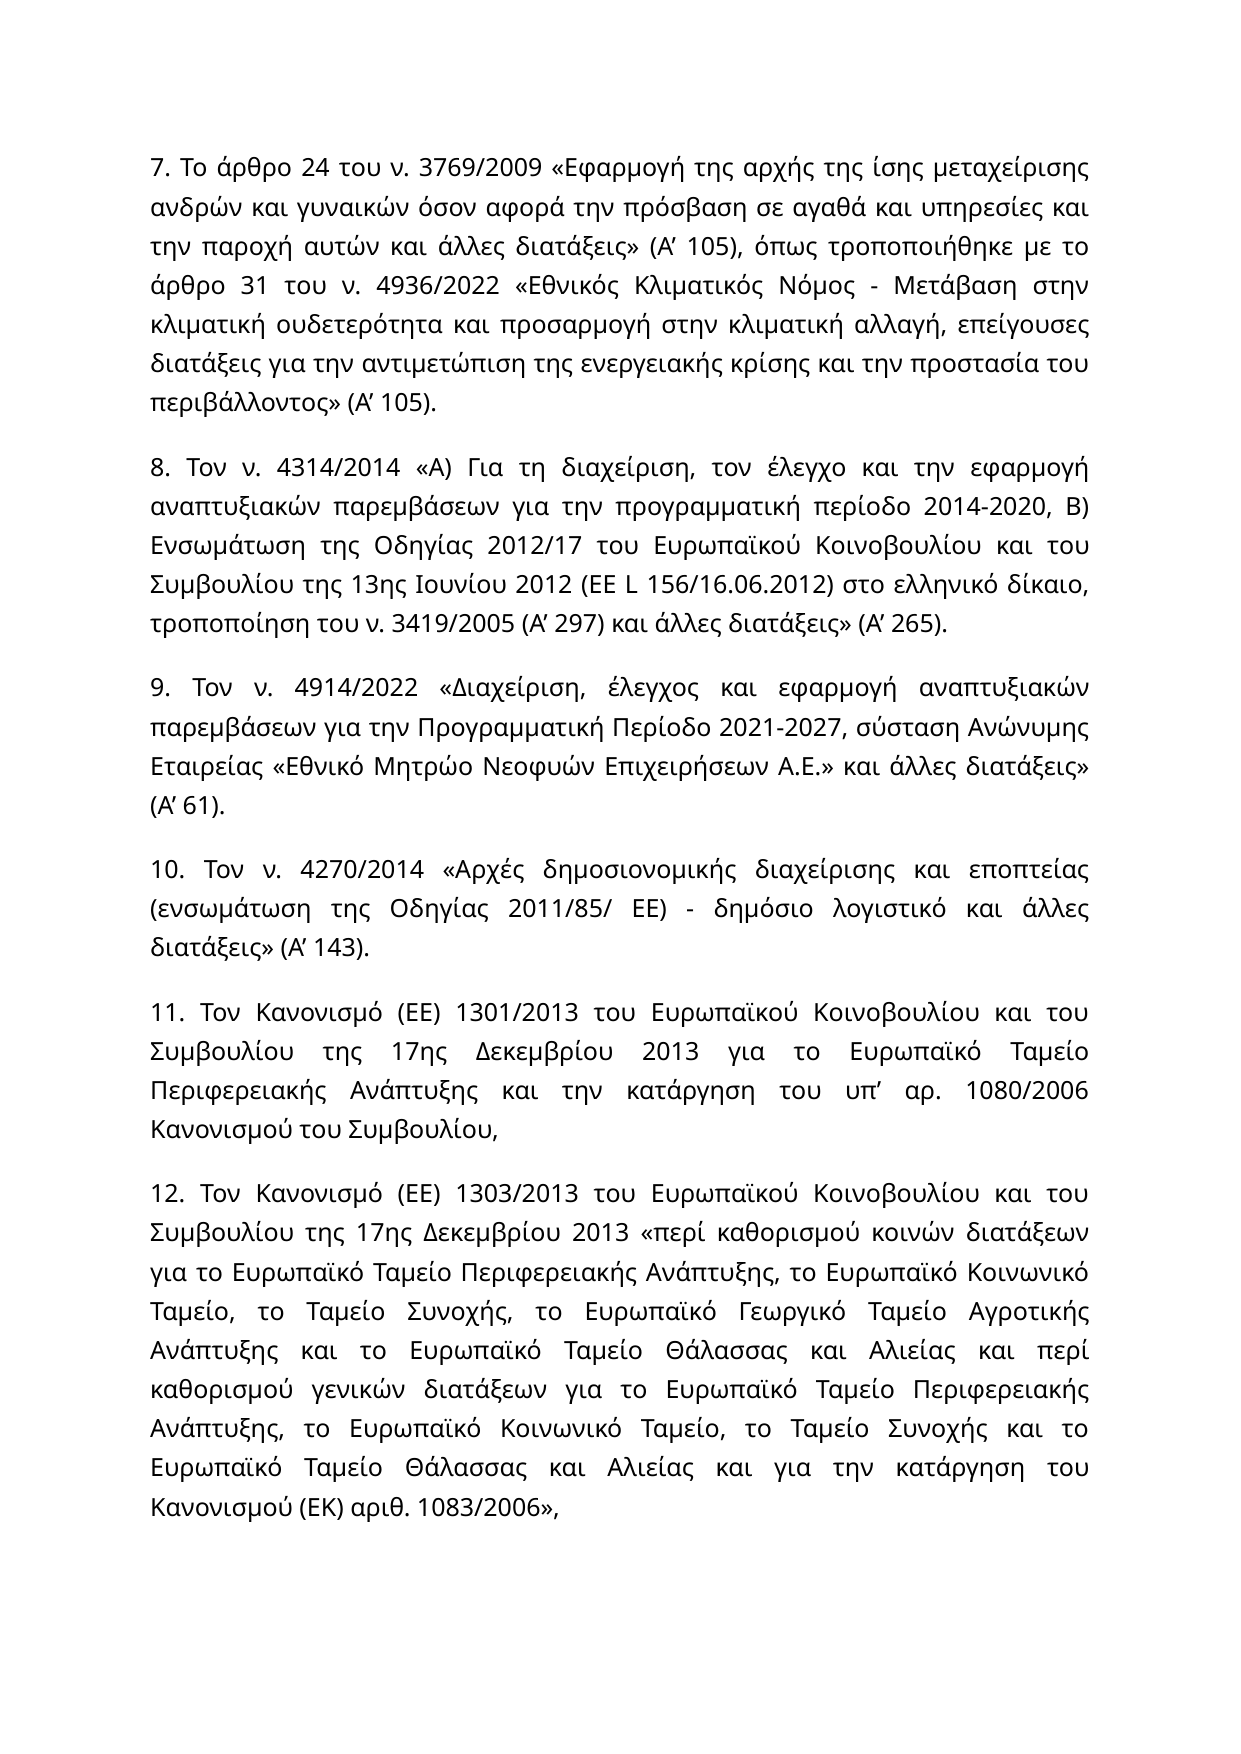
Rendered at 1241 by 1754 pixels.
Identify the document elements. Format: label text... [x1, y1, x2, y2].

text 11. Τον Κανονισμό (ΕΕ) 1301/2013 του Ευρωπαϊκού Κοινοβουλίου και του Συμβουλίου της 17ης Δεκεμβρίου 2013 για το Ευρωπαϊκό Ταμείο Περιφερειακής Ανάπτυξης και την κατάργηση του υπ’ αρ. 1080/2006 Κανονισμού του Συμβουλίου, [150, 994, 1090, 1146]
text 7. Το άρθρο 24 του ν. 3769/2009 «Εφαρμογή της αρχής της ίσης μεταχείρισης ανδρών και γυναικών όσον αφορά την πρόσβαση σε αγαθά και υπηρεσίες και την παροχή αυτών και άλλες διατάξεις» (Α’ 105), όπως τροποποιήθηκε με το άρθρο 31 του ν. 4936/2022 «Εθνικός Κλιματικός Νόμος - Μετάβαση στην κλιματική ουδετερότητα και προσαρμογή στην κλιματική αλλαγή, επείγουσες διατάξεις για την αντιμετώπιση της ενεργειακής κρίσης και την προστασία του περιβάλλοντος» (Α’ 105). [150, 150, 1090, 419]
text 9. Τον ν. 4914/2022 «Διαχείριση, έλεγχος και εφαρμογή αναπτυξιακών παρεμβάσεων για την Προγραμματική Περίοδο 2021-2027, σύσταση Ανώνυμης Εταιρείας «Εθνικό Μητρώο Νεοφυών Επιχειρήσεων Α.Ε.» και άλλες διατάξεις» (Α’ 61). [150, 670, 1090, 822]
text 12. Τον Κανονισμό (ΕΕ) 1303/2013 του Ευρωπαϊκού Κοινοβουλίου και του Συμβουλίου της 17ης Δεκεμβρίου 2013 «περί καθορισμού κοινών διατάξεων για το Ευρωπαϊκό Ταμείο Περιφερειακής Ανάπτυξης, το Ευρωπαϊκό Κοινωνικό Ταμείο, το Ταμείο Συνοχής, το Ευρωπαϊκό Γεωργικό Ταμείο Αγροτικής Ανάπτυξης και το Ευρωπαϊκό Ταμείο Θάλασσας και Αλιείας και περί καθορισμού γενικών διατάξεων για το Ευρωπαϊκό Ταμείο Περιφερειακής Ανάπτυξης, το Ευρωπαϊκό Κοινωνικό Ταμείο, το Ταμείο Συνοχής και το Ευρωπαϊκό Ταμείο Θάλασσας και Αλιείας και για την κατάργηση του Κανονισμού (ΕΚ) αριθ. 1083/2006», [150, 1176, 1090, 1523]
text 8. Τον ν. 4314/2014 «Α) Για τη διαχείριση, τον έλεγχο και την εφαρμογή αναπτυξιακών παρεμβάσεων για την προγραμματική περίοδο 2014-2020, Β) Ενσωμάτωση της Οδηγίας 2012/17 του Ευρωπαϊκού Κοινοβουλίου και του Συμβουλίου της 13ης Ιουνίου 2012 (ΕΕ L 156/16.06.2012) στο ελληνικό δίκαιο, τροποποίηση του ν. 3419/2005 (Α’ 297) και άλλες διατάξεις» (Α’ 265). [150, 449, 1090, 640]
text 10. Τον ν. 4270/2014 «Αρχές δημοσιονομικής διαχείρισης και εποπτείας (ενσωμάτωση της Οδηγίας 2011/85/ ΕΕ) - δημόσιο λογιστικό και άλλες διατάξεις» (Α’ 143). [150, 852, 1090, 964]
